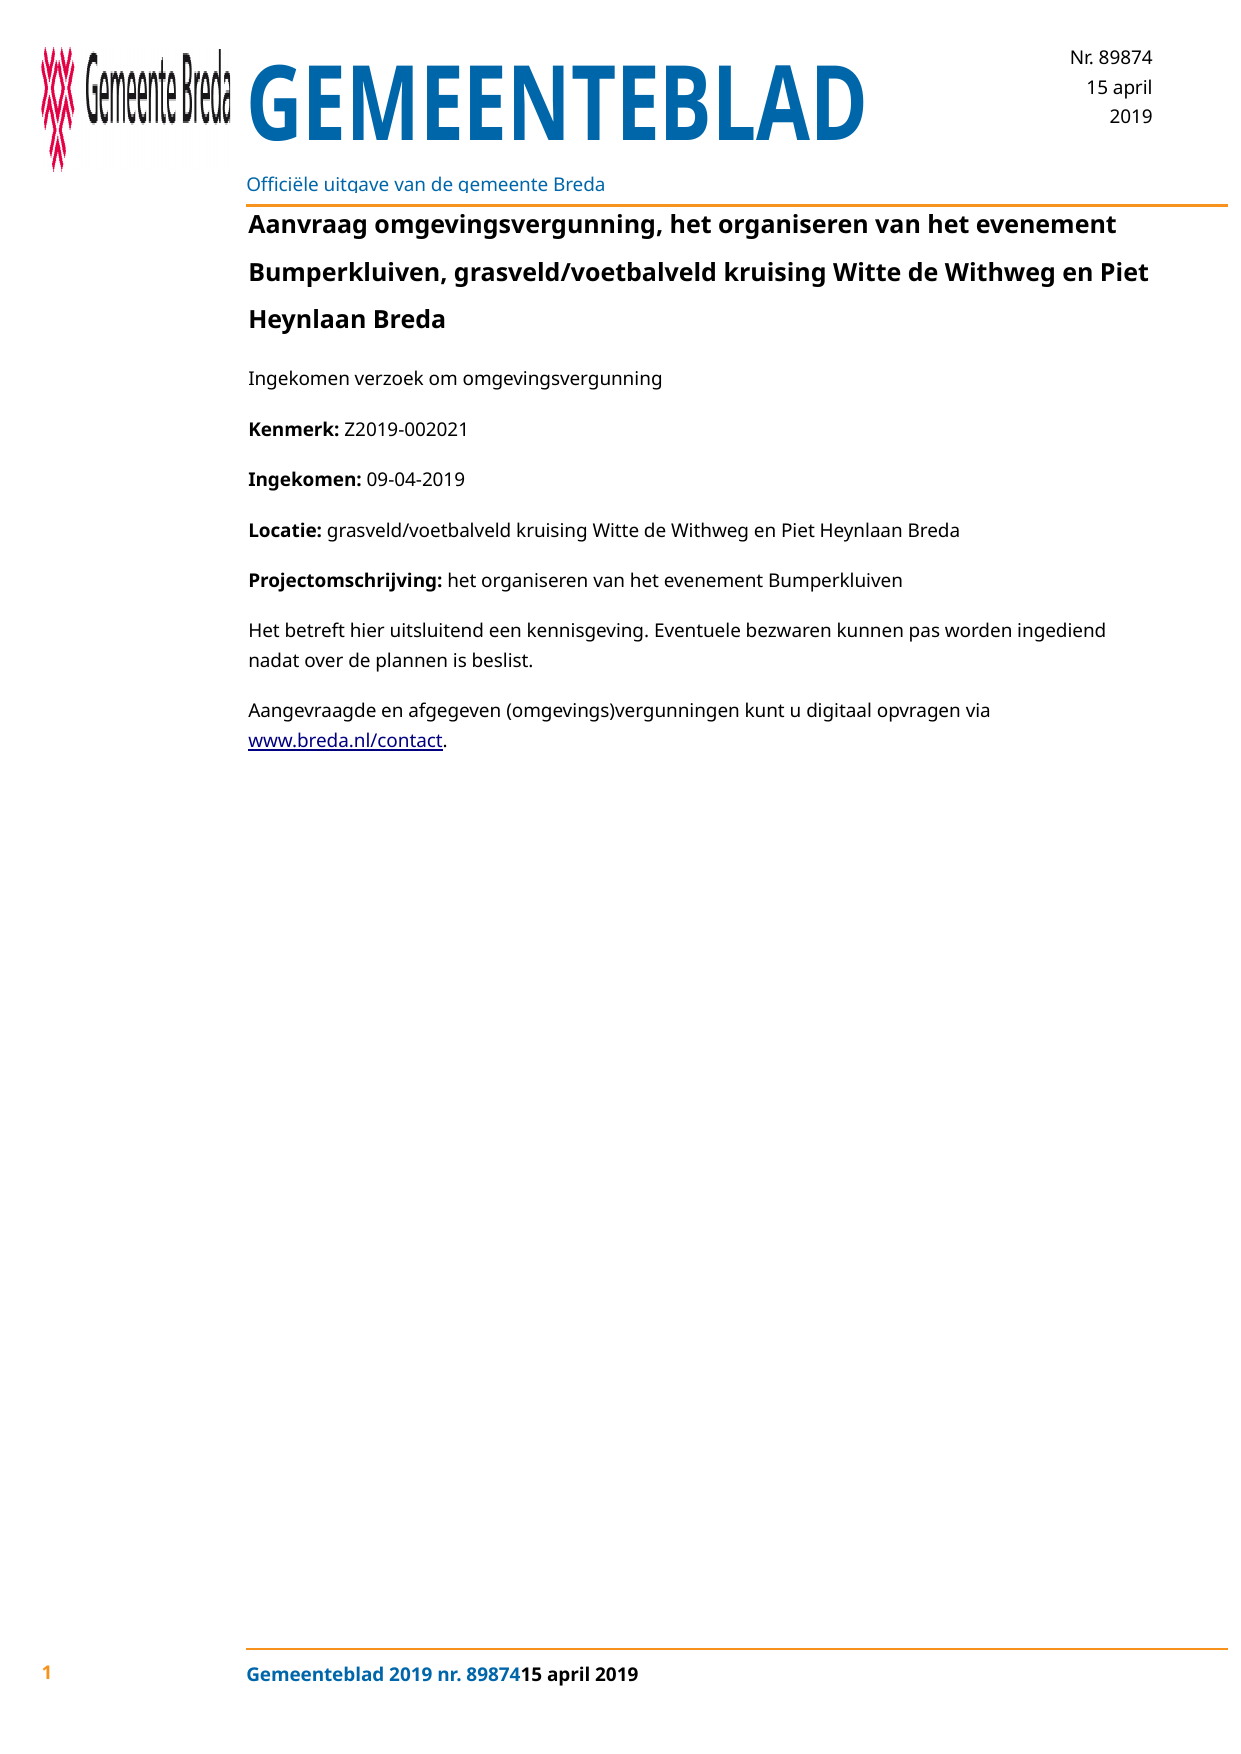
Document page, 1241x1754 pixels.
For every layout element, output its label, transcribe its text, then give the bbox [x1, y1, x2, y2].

text Aangevraagde en afgegeven (omgevings)vergunningen kunt u digitaal opvragen via www.breda.nl/contact. [248, 698, 1152, 753]
text Aanvraag omgevingsvergunning, het organiseren van het evenement Bumperkluiven, grasveld/voetbalveld kruising Witte de Withweg en Piet Heynlaan Breda [248, 207, 1152, 336]
text Locatie: grasveld/voetbalveld kruising Witte de Withweg en Piet Heynlaan Breda [248, 517, 1152, 542]
picture [41, 47, 231, 172]
text Kenmerk: Z2019-002021 [248, 416, 1152, 442]
text Ingekomen verzoek om omgevingsvergunning [248, 366, 1152, 391]
text Projectomschrijving: het organiseren van het evenement Bumperkluiven [248, 567, 1152, 593]
text Het betreft hier uitsluitend een kennisgeving. Eventuele bezwaren kunnen pas worden ingediend nadat over de plannen is beslist. [248, 618, 1152, 673]
text Ingekomen: 09-04-2019 [248, 466, 1152, 492]
